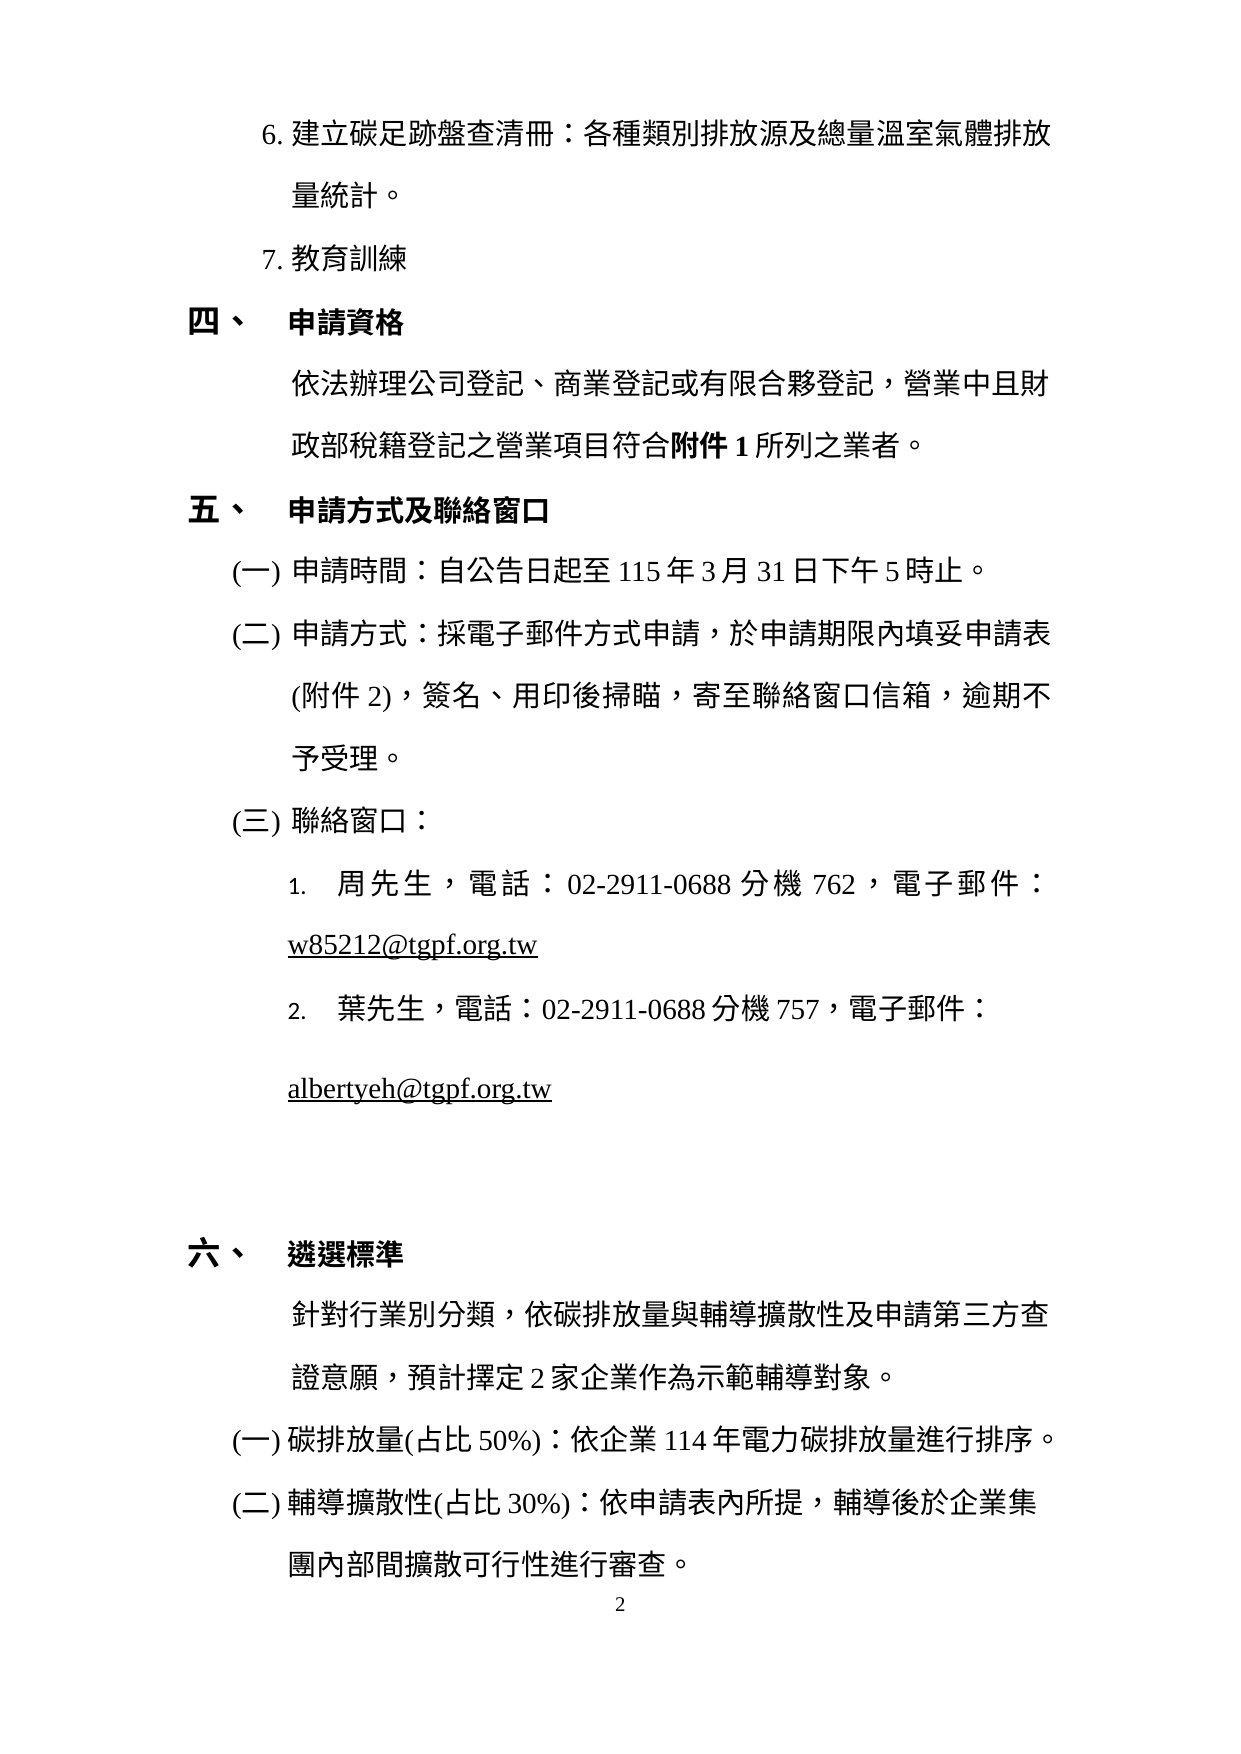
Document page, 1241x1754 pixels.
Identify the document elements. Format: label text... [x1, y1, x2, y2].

list 周先生，電話：02-2911-0688分機762，電子郵件：w85212@tgpf.org.tw [287, 840, 1053, 965]
list 申請方式及聯絡窗口 [187, 465, 1053, 527]
list 聯絡窗口： [232, 777, 1053, 840]
text albertyeh@tgpf.org.tw [287, 1046, 1053, 1109]
list 建立碳足跡盤查清冊：各種類別排放源及總量溫室氣體排放量統計。 [261, 90, 1053, 215]
list 遴選標準 [187, 1209, 1053, 1271]
list 輔導擴散性(占比30%)：依申請表內所提，輔導後於企業集團內部間擴散可行性進行審查。 [232, 1459, 1053, 1584]
text 針對行業別分類，依碳排放量與輔導擴散性及申請第三方查證意願，預計擇定2家企業作為示範輔導對象。 [291, 1271, 1053, 1396]
list 教育訓練 [261, 215, 1053, 277]
list 申請資格 [187, 277, 1053, 340]
list 葉先生，電話：02-2911-0688分機757，電子郵件： [287, 965, 1053, 1027]
text 依法辦理公司登記、商業登記或有限合夥登記，營業中且財政部稅籍登記之營業項目符合附件1所列之業者。 [291, 340, 1053, 465]
list 碳排放量(占比50%)：依企業114年電力碳排放量進行排序。 [232, 1396, 1053, 1459]
list 申請時間：自公告日起至115年3月31日下午5時止。 [232, 527, 1053, 590]
list 申請方式：採電子郵件方式申請，於申請期限內填妥申請表(附件2)，簽名、用印後掃瞄，寄至聯絡窗口信箱，逾期不予受理。 [232, 590, 1053, 777]
